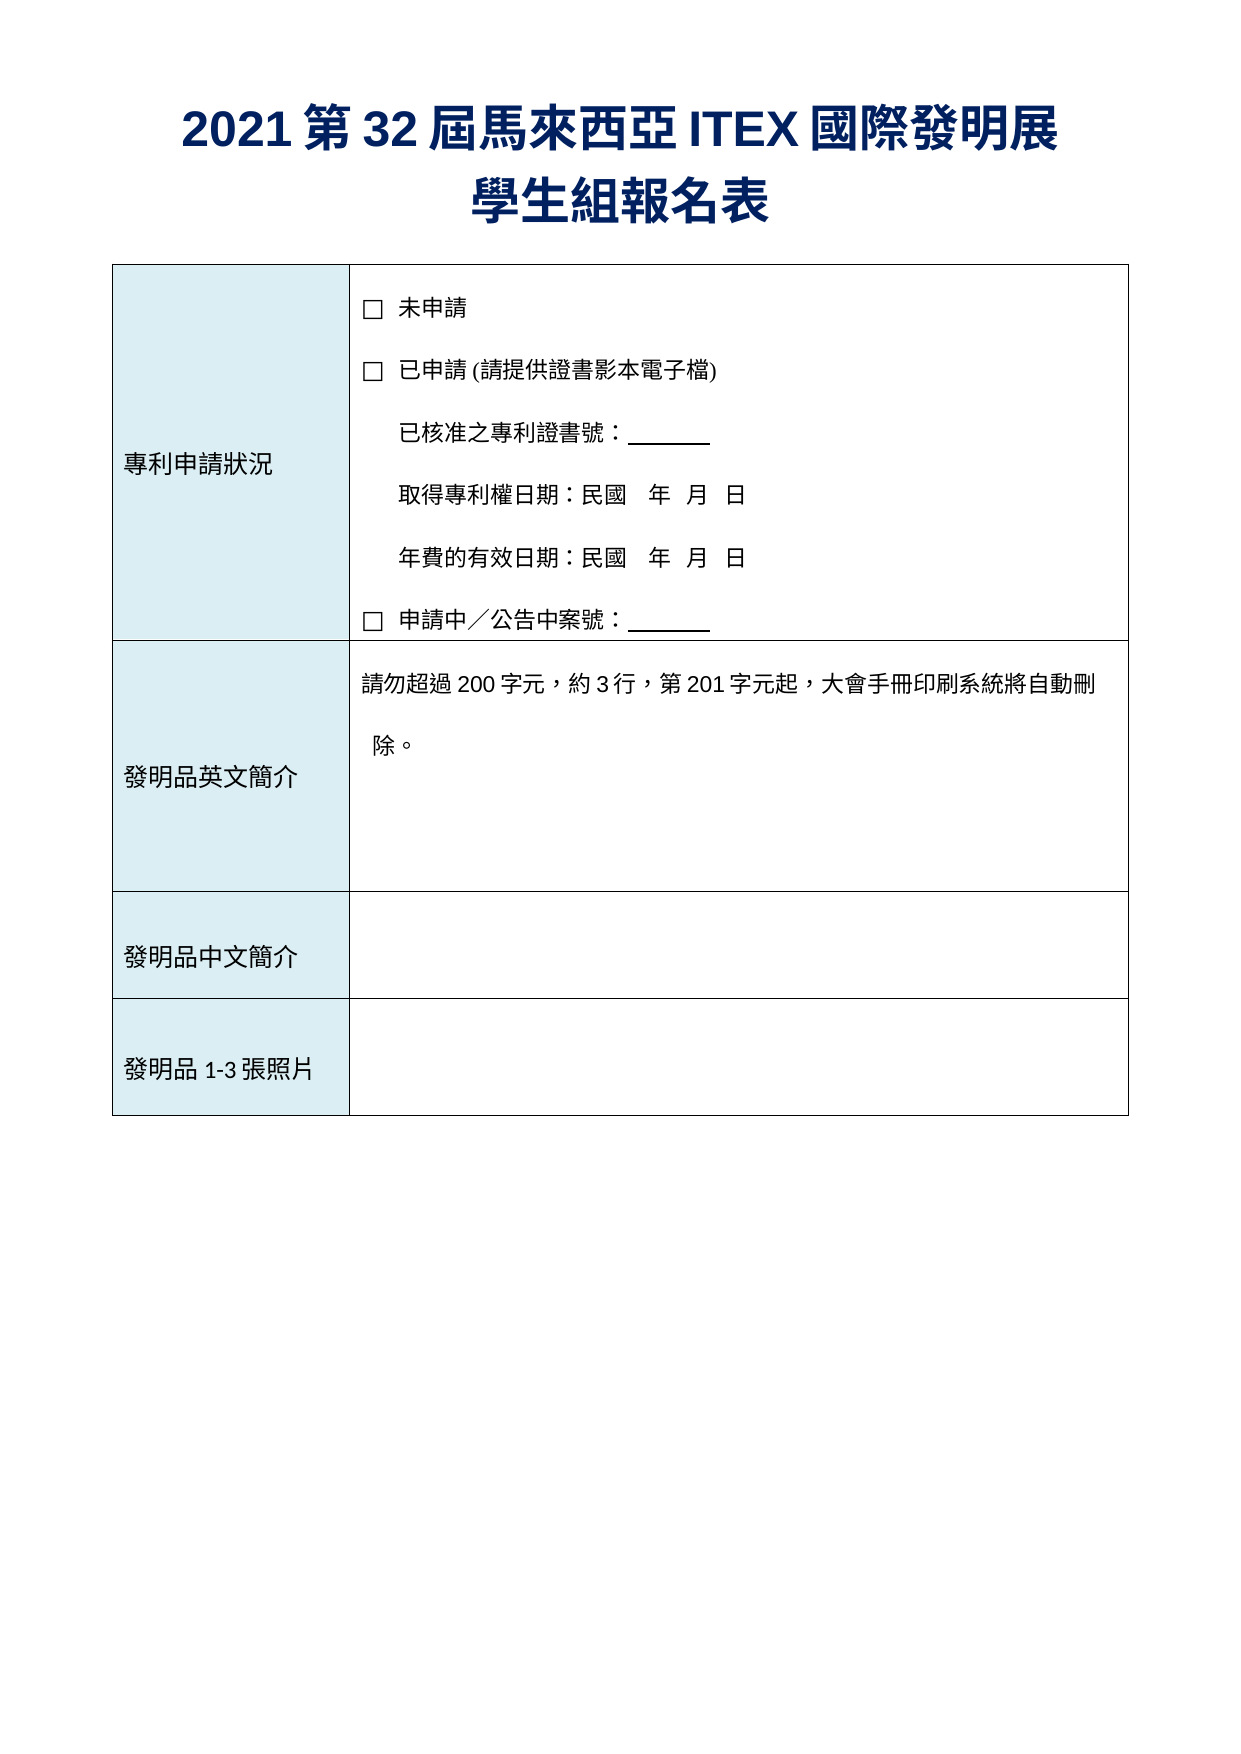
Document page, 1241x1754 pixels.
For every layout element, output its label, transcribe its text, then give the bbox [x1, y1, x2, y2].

table_cell [350, 999, 1128, 1115]
table_cell 請勿超過200字元，約3行，第201字元起，大會手冊印刷系統將自動刪除。 [350, 641, 1128, 891]
table_cell [350, 892, 1128, 998]
table_cell 專利申請狀況 [113, 265, 349, 639]
table_cell 未申請 已申請 (請提供證書影本電子檔) 已核准之專利證書號： 取得專利權日期：民國 年 月 日 年費的有效日期：民國 年 月 日 申請中／公告中案號： [350, 265, 1128, 639]
table_cell 發明品1-3張照片 [113, 999, 349, 1115]
table_cell 發明品中文簡介 [113, 892, 349, 998]
table_cell 發明品英文簡介 [113, 641, 349, 891]
